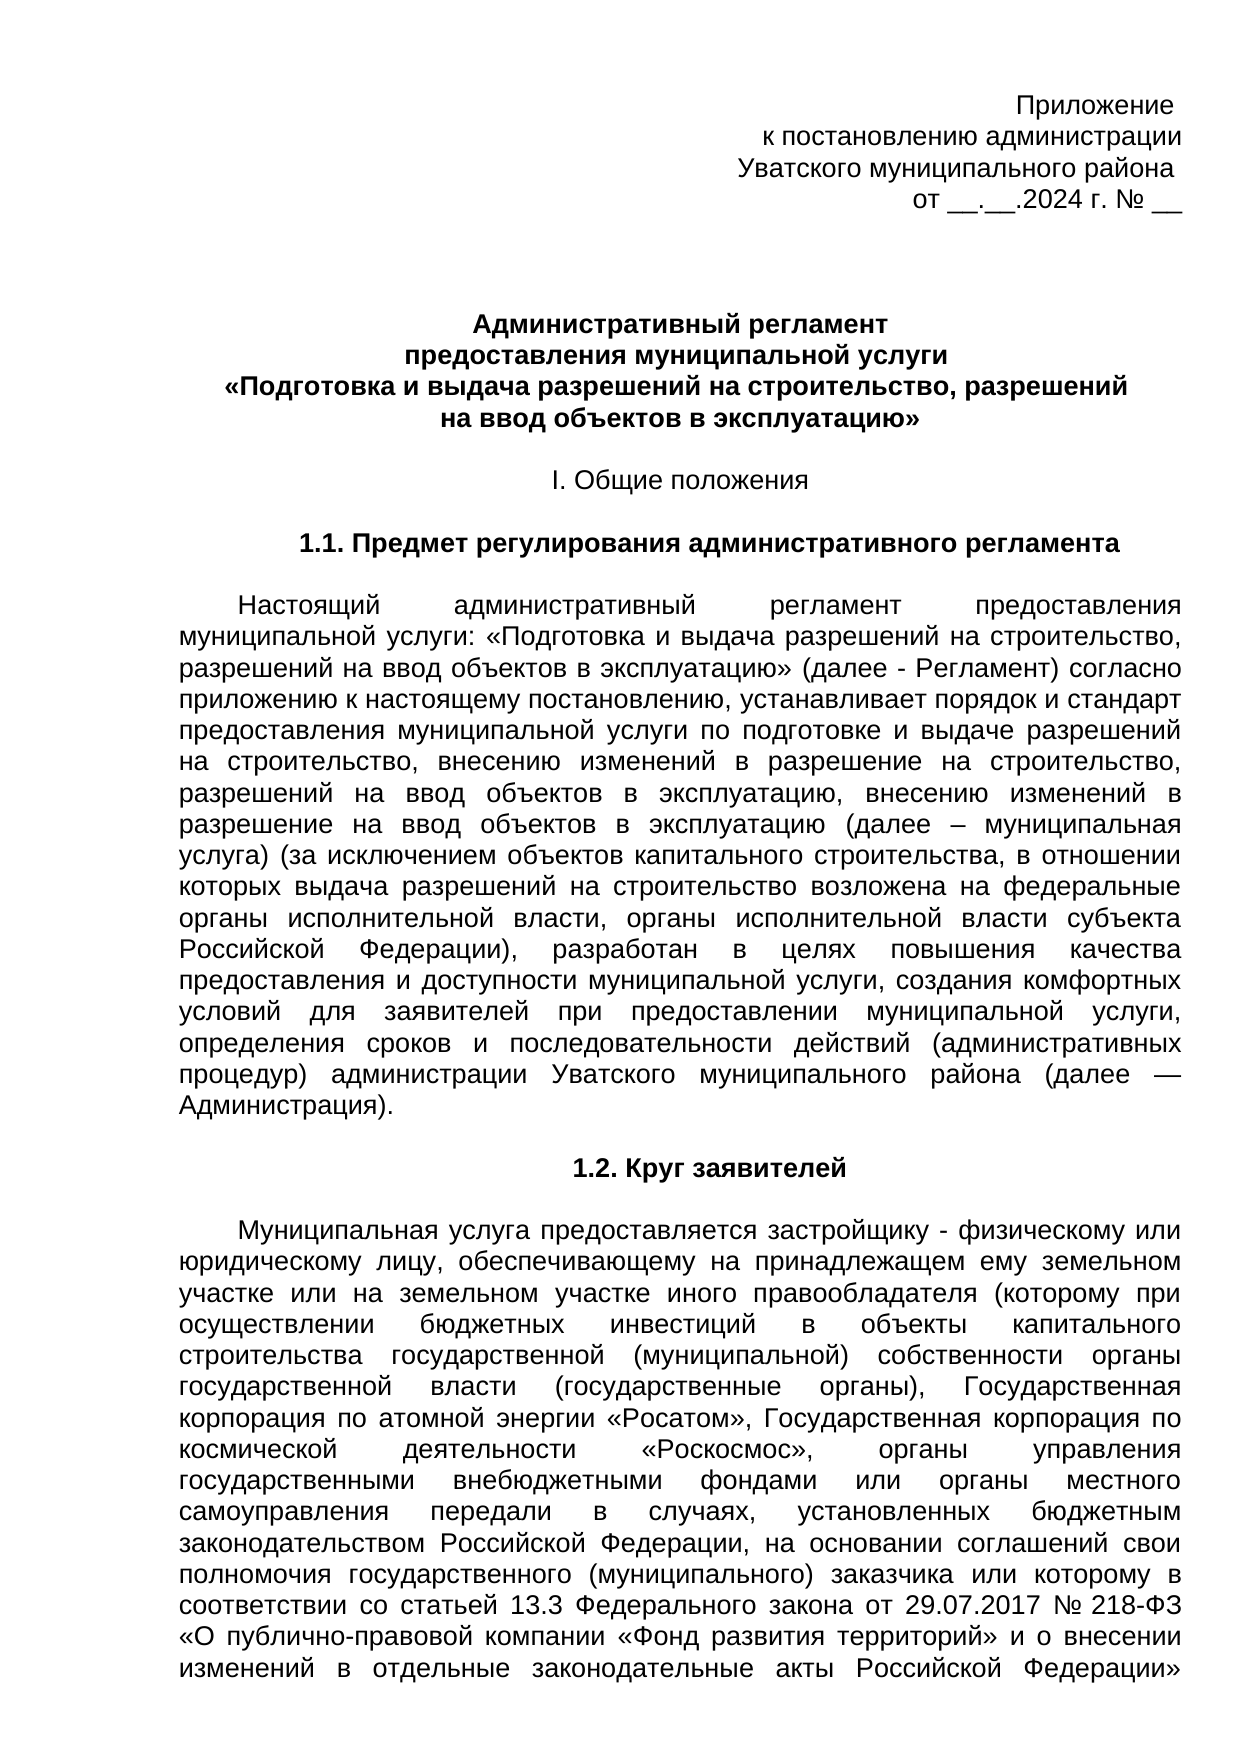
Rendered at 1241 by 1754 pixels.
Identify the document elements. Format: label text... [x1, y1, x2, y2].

text Административный регламент [178, 308, 1182, 339]
text Приложение [178, 89, 1182, 120]
text «Подготовка и выдача разрешений на строительство, разрешений [178, 370, 1182, 402]
text на ввод объектов в эксплуатацию» [178, 402, 1182, 433]
text от __.__.2024 г. № __ [178, 183, 1182, 214]
text Настоящий административный регламент предоставления муниципальной услуги: «Подготовка и выдача разрешений на строительство, разрешений на ввод объектов в эксплуатацию» (далее - Регламент) согласно приложению к настоящему постановлению, устанавливает порядок и стандарт предоставления муниципальной услуги по подготовке и выдаче разрешений на строительство, внесению изменений в разрешение на строительство, разрешений на ввод объектов в эксплуатацию, внесению изменений в разрешение на ввод объектов в эксплуатацию (далее – муниципальная услуга) (за исключением объектов капитального строительства, в отношении которых выдача разрешений на строительство возложена на федеральные органы исполнительной власти, органы исполнительной власти субъекта Российской Федерации), разработан в целях повышения качества предоставления и доступности муниципальной услуги, создания комфортных условий для заявителей при предоставлении муниципальной услуги, определения сроков и последовательности действий (административных процедур) администрации Уватского муниципального района (далее — Администрация). [178, 589, 1182, 1120]
text Муниципальная услуга предоставляется застройщику - физическому или юридическому лицу, обеспечивающему на принадлежащем ему земельном участке или на земельном участке иного правообладателя (которому при осуществлении бюджетных инвестиций в объекты капитального строительства государственной (муниципальной) собственности органы государственной власти (государственные органы), Государственная корпорация по атомной энергии «Росатом», Государственная корпорация по космической деятельности «Роскосмос», органы управления государственными внебюджетными фондами или органы местного самоуправления передали в случаях, установленных бюджетным законодательством Российской Федерации, на основании соглашений свои полномочия государственного (муниципального) заказчика или которому в соответствии со статьей 13.3 Федерального закона от 29.07.2017 № 218-ФЗ «О публично-правовой компании «Фонд развития территорий» и о внесении изменений в отдельные законодательные акты Российской Федерации» [178, 1214, 1182, 1683]
text 1.2. Круг заявителей [178, 1152, 1182, 1183]
text предоставления муниципальной услуги [178, 339, 1182, 370]
text Уватского муниципального района [178, 152, 1182, 183]
text 1.1. Предмет регулирования административного регламента [178, 527, 1182, 558]
text к постановлению администрации [178, 120, 1182, 152]
text I. Общие положения [178, 464, 1182, 495]
